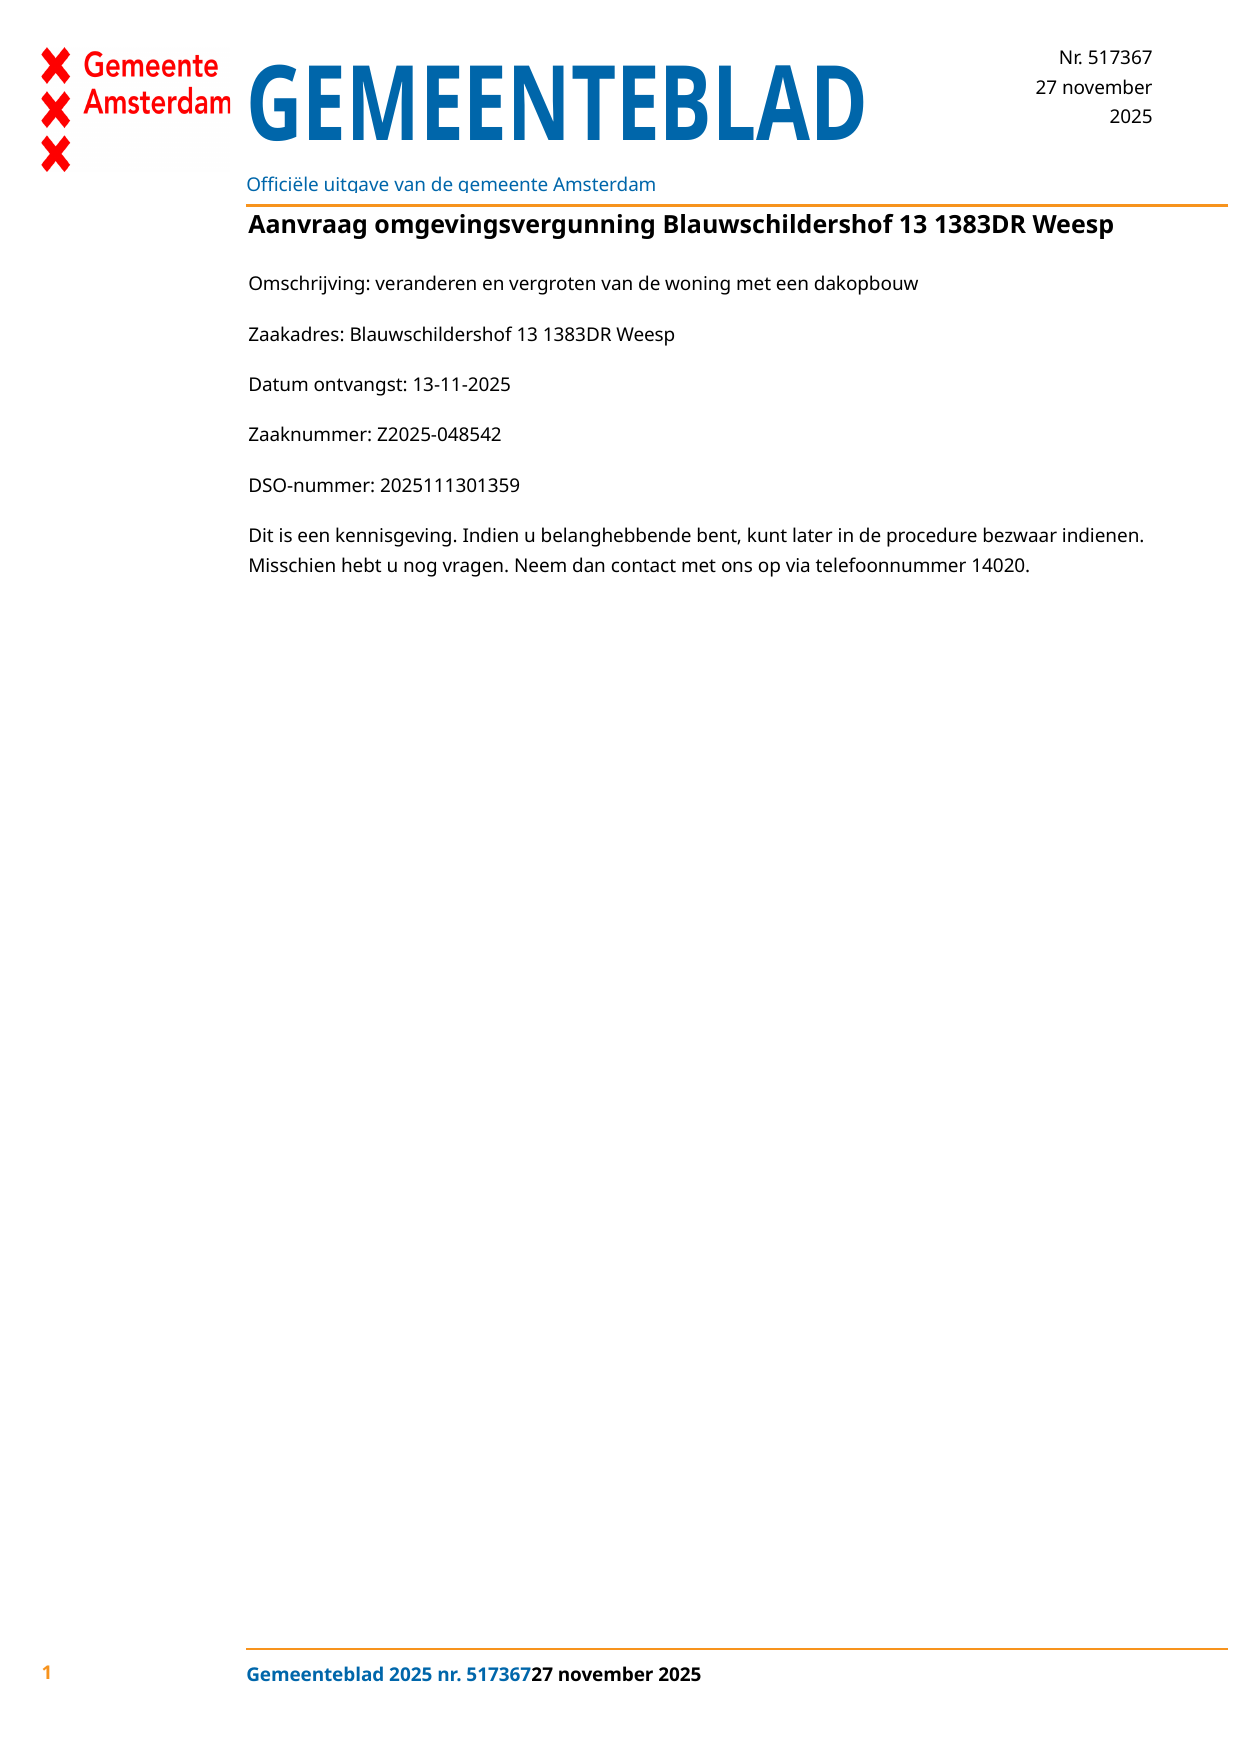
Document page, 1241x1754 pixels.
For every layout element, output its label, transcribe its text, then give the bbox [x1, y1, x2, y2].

picture [41, 47, 231, 172]
text Omschrijving: veranderen en vergroten van de woning met een dakopbouw [248, 270, 1152, 296]
text Zaakadres: Blauwschildershof 13 1383DR Weesp [248, 321, 1152, 346]
text Aanvraag omgevingsvergunning Blauwschildershof 13 1383DR Weesp [248, 207, 1152, 241]
text Dit is een kennisgeving. Indien u belanghebbende bent, kunt later in de procedure bezwaar indienen. Misschien hebt u nog vragen. Neem dan contact met ons op via telefoonnummer 14020. [248, 522, 1152, 578]
text DSO-nummer: 2025111301359 [248, 472, 1152, 498]
text Zaaknummer: Z2025-048542 [248, 422, 1152, 447]
text Datum ontvangst: 13-11-2025 [248, 371, 1152, 397]
